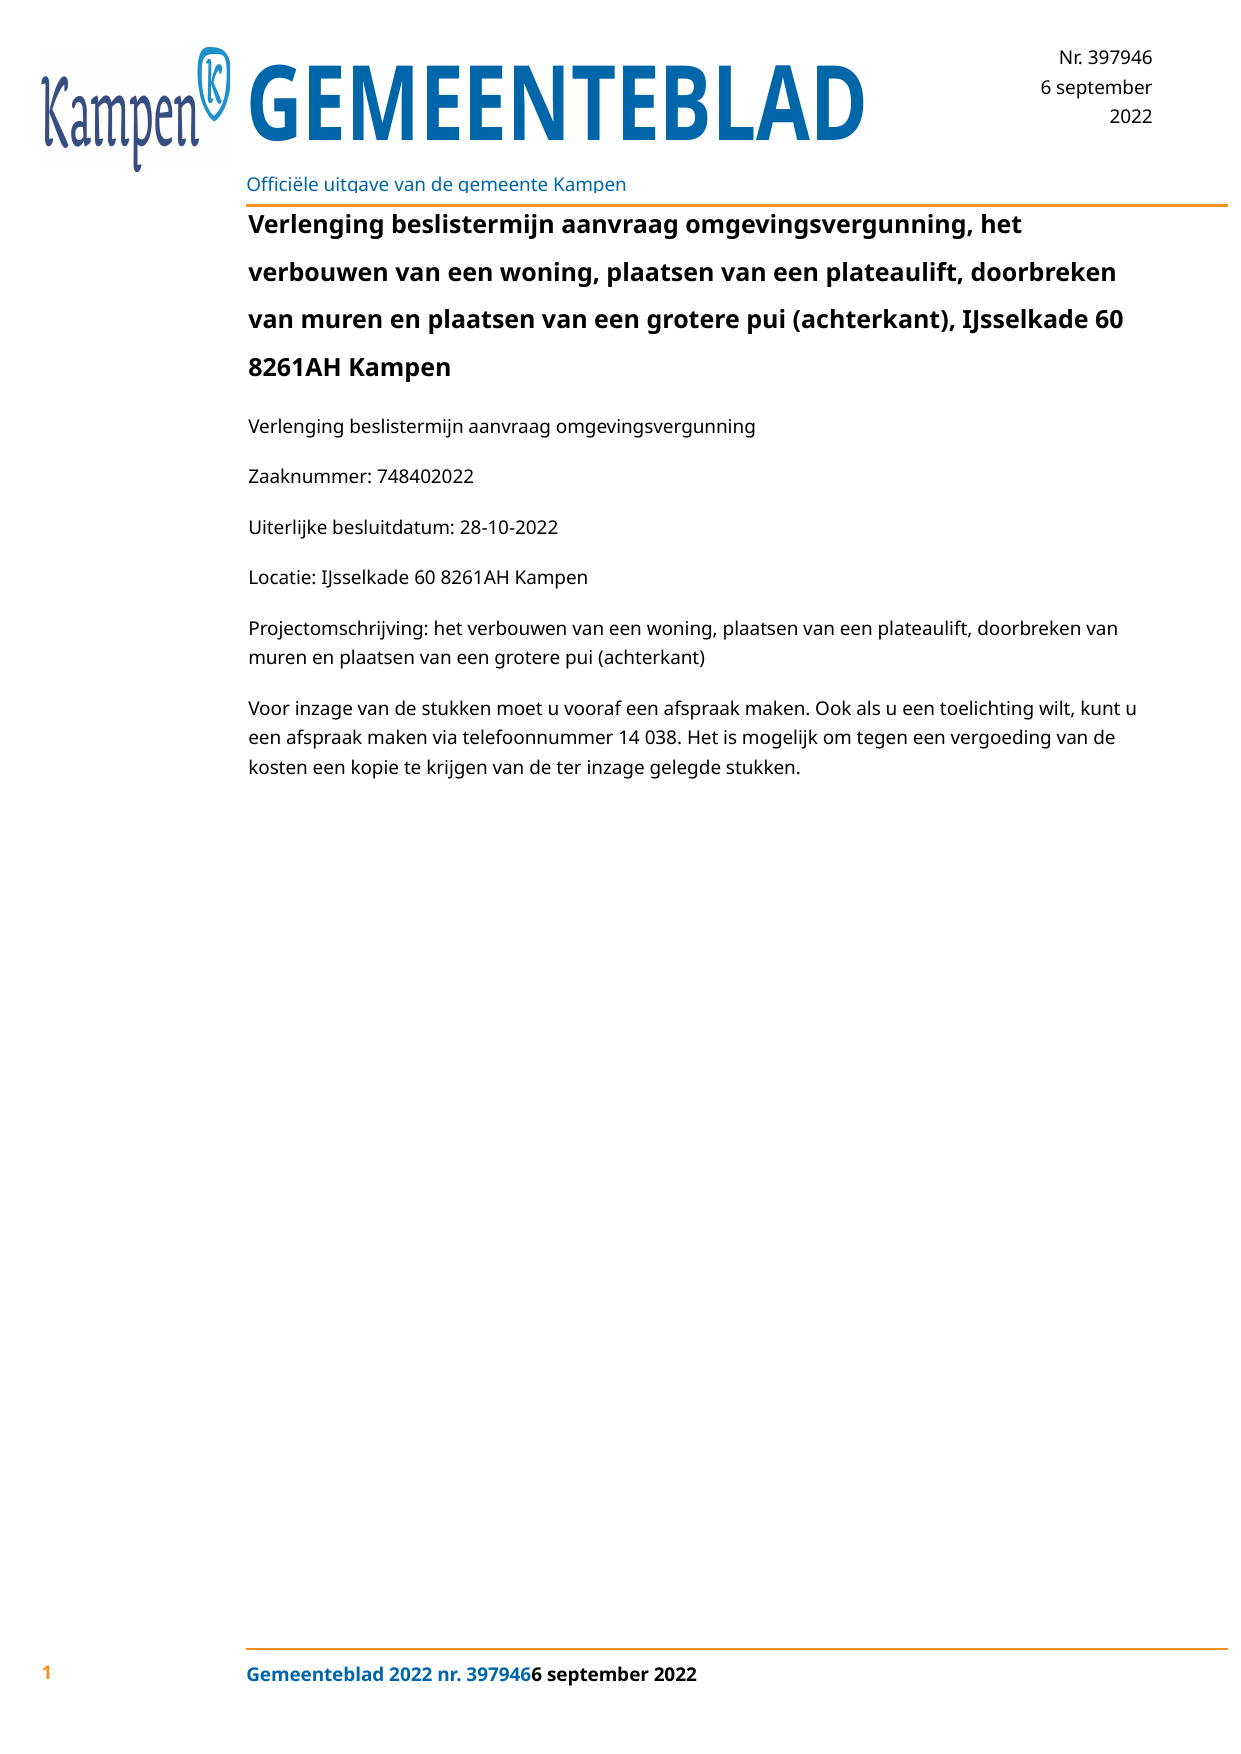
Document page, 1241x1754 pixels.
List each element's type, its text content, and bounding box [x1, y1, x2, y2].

text Verlenging beslistermijn aanvraag omgevingsvergunning, het verbouwen van een woning, plaatsen van een plateaulift, doorbreken van muren en plaatsen van een grotere pui (achterkant), IJsselkade 60 8261AH Kampen [248, 207, 1152, 384]
text Verlenging beslistermijn aanvraag omgevingsvergunning [248, 413, 1152, 439]
picture [41, 47, 231, 172]
text Voor inzage van de stukken moet u vooraf een afspraak maken. Ook als u een toelichting wilt, kunt u een afspraak maken via telefoonnummer 14 038. Het is mogelijk om tegen een vergoeding van de kosten een kopie te krijgen van de ter inzage gelegde stukken. [248, 695, 1152, 780]
text Zaaknummer: 748402022 [248, 463, 1152, 489]
text Uiterlijke besluitdatum: 28-10-2022 [248, 514, 1152, 540]
text Locatie: IJsselkade 60 8261AH Kampen [248, 564, 1152, 590]
text Projectomschrijving: het verbouwen van een woning, plaatsen van een plateaulift, doorbreken van muren en plaatsen van een grotere pui (achterkant) [248, 615, 1152, 670]
